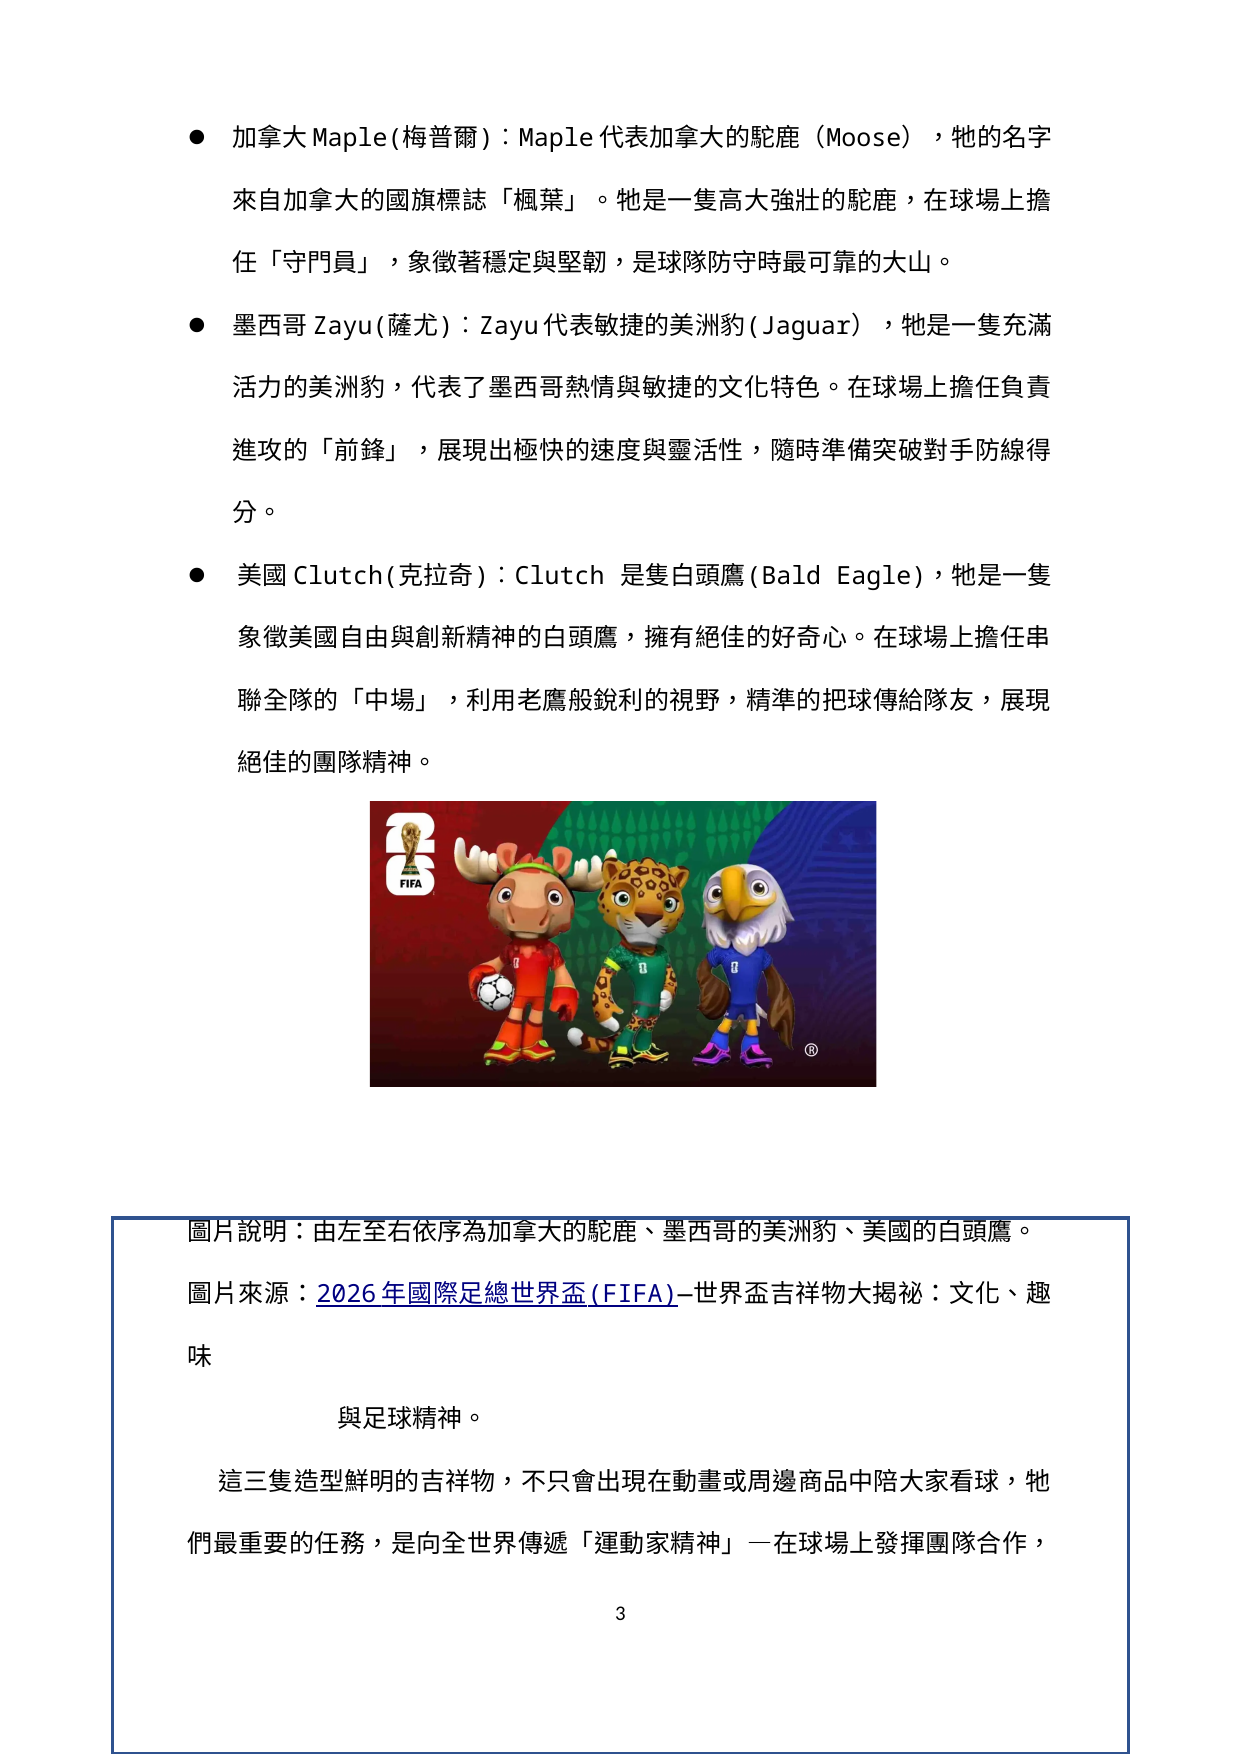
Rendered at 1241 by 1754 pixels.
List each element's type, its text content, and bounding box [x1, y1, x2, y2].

list 墨西哥Zayu(薩尤)︰Zayu代表敏捷的美洲豹(Jaguar），牠是一隻充滿活力的美洲豹，代表了墨西哥熱情與敏捷的文化特色。在球場上擔任負責進攻的「前鋒」，展現出極快的速度與靈活性，隨時準備突破對手防線得分。 [187, 282, 1053, 532]
text 圖片說明：由左至右依序為加拿大的駝鹿、墨西哥的美洲豹、美國的白頭鷹。 [187, 1220, 1053, 1250]
list 美國Clutch(克拉奇)︰Clutch 是隻白頭鷹(Bald Eagle)，牠是一隻象徵美國自由與創新精神的白頭鷹，擁有絕佳的好奇心。在球場上擔任串聯全隊的「中場」，利用老鷹般銳利的視野，精準的把球傳給隊友，展現絕佳的團隊精神。 [187, 532, 1053, 782]
text 圖片來源：2026年國際足總世界盃(FIFA)—世界盃吉祥物大揭祕：文化、趣味 [187, 1250, 1053, 1375]
text 與足球精神。 [187, 1375, 1053, 1438]
text 這三隻造型鮮明的吉祥物，不只會出現在動畫或周邊商品中陪大家看球，牠們最重要的任務，是向全世界傳遞「運動家精神」—在球場上發揮團隊合作， [187, 1438, 1053, 1563]
text [187, 1188, 1053, 1216]
list 加拿大Maple(梅普爾)︰Maple代表加拿大的駝鹿（Moose），牠的名字來自加拿大的國旗標誌「楓葉」。牠是一隻高大強壯的駝鹿，在球場上擔任「守門員」，象徵著穩定與堅韌，是球隊防守時最可靠的大山。 [187, 94, 1053, 282]
